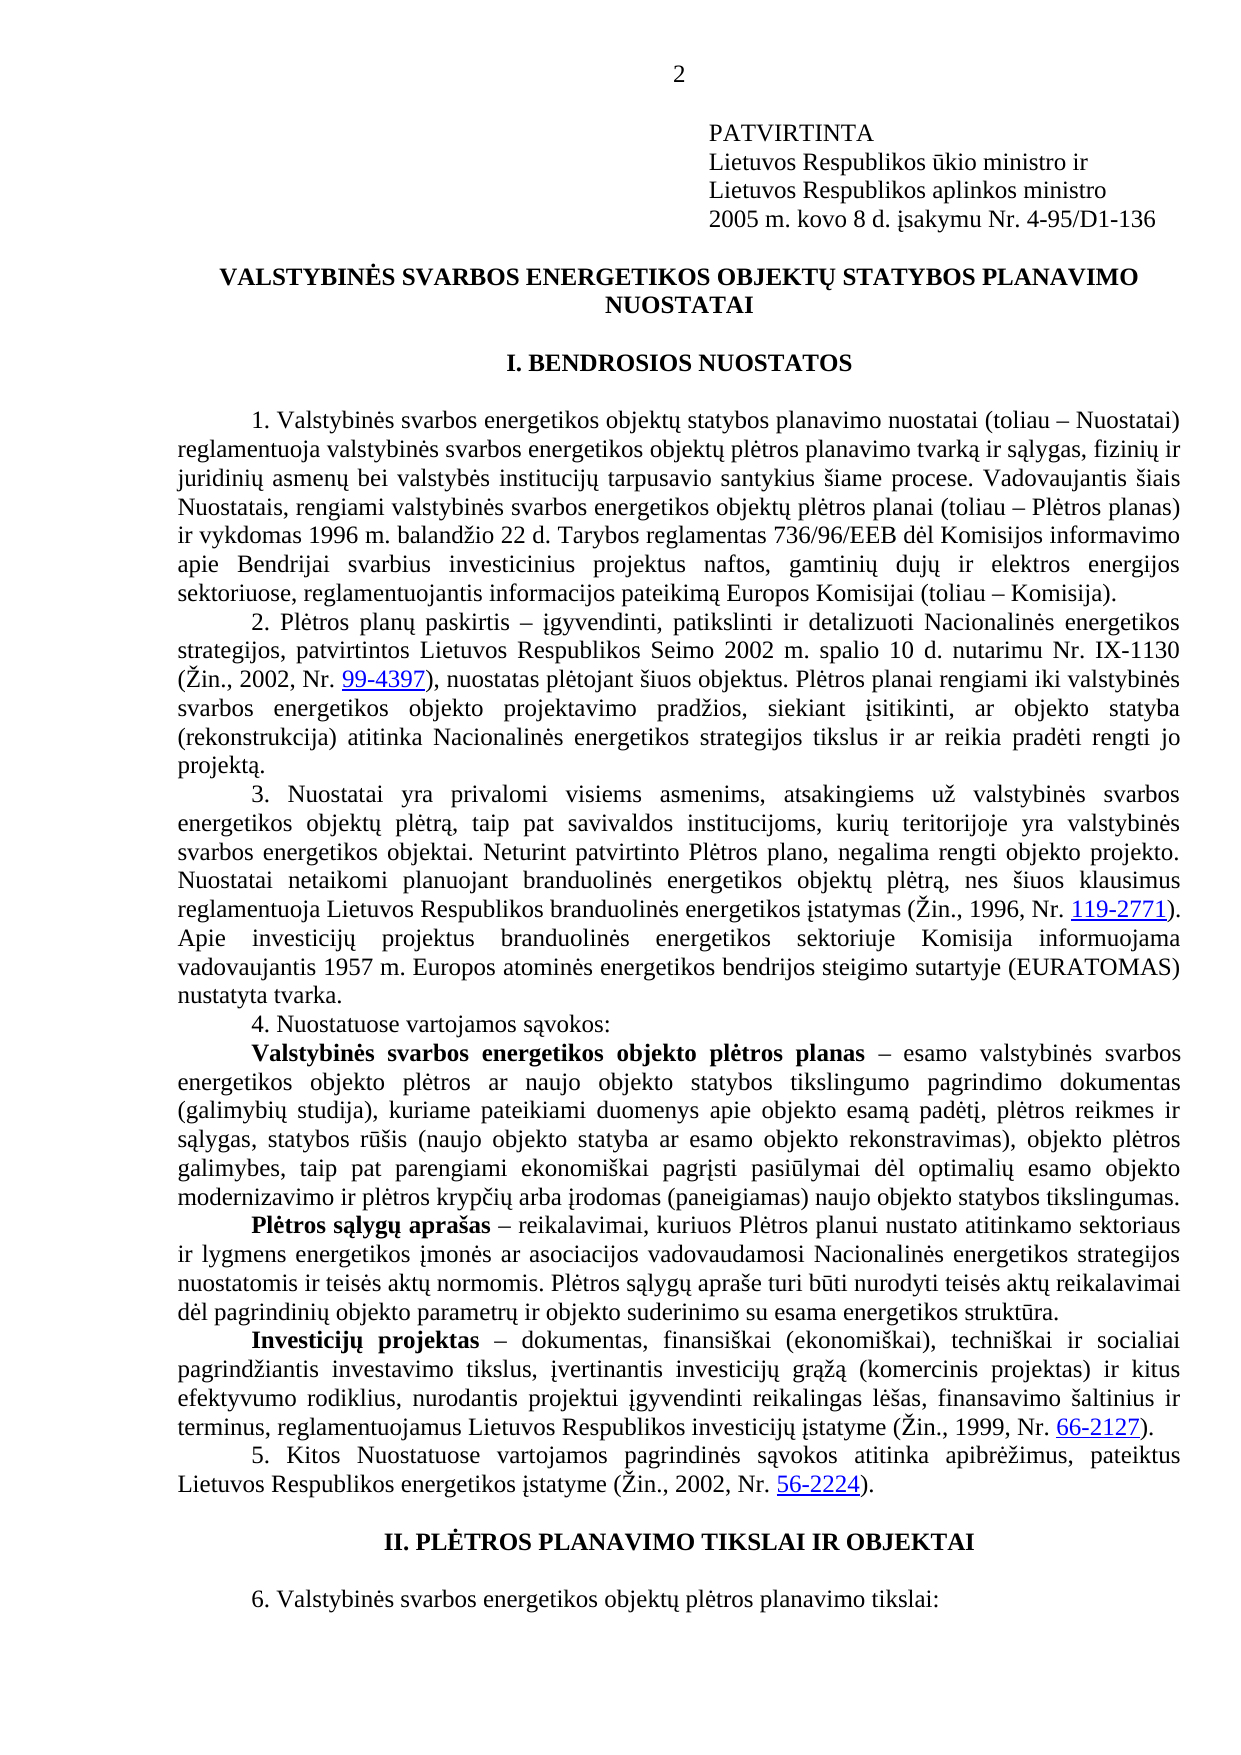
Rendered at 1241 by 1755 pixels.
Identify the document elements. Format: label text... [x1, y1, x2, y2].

text 5. Kitos Nuostatuose vartojamos pagrindinės sąvokos atitinka apibrėžimus, pateiktus Lietuvos Respublikos energetikos įstatyme (Žin., 2002, Nr. 56-2224). [177, 1441, 1181, 1498]
text 1. Valstybinės svarbos energetikos objektų statybos planavimo nuostatai (toliau – Nuostatai) reglamentuoja valstybinės svarbos energetikos objektų plėtros planavimo tvarką ir sąlygas, fizinių ir juridinių asmenų bei valstybės institucijų tarpusavio santykius šiame procese. Vadovaujantis šiais Nuostatais, rengiami valstybinės svarbos energetikos objektų plėtros planai (toliau – Plėtros planas) ir vykdomas 1996 m. balandžio 22 d. Tarybos reglamentas 736/96/EEB dėl Komisijos informavimo apie Bendrijai svarbius investicinius projektus naftos, gamtinių dujų ir elektros energijos sektoriuose, reglamentuojantis informacijos pateikimą Europos Komisijai (toliau – Komisija). [177, 406, 1181, 607]
text 3. Nuostatai yra privalomi visiems asmenims, atsakingiems už valstybinės svarbos energetikos objektų plėtrą, taip pat savivaldos institucijoms, kurių teritorijoje yra valstybinės svarbos energetikos objektai. Neturint patvirtinto Plėtros plano, negalima rengti objekto projekto. Nuostatai netaikomi planuojant branduolinės energetikos objektų plėtrą, nes šiuos klausimus reglamentuoja Lietuvos Respublikos branduolinės energetikos įstatymas (Žin., 1996, Nr. 119-2771). Apie investicijų projektus branduolinės energetikos sektoriuje Komisija informuojama vadovaujantis 1957 m. Europos atominės energetikos bendrijos steigimo sutartyje (EURATOMAS) nustatyta tvarka. [177, 779, 1181, 1009]
text PATVIRTINTA [177, 118, 1181, 147]
text 2. Plėtros planų paskirtis – įgyvendinti, patikslinti ir detalizuoti Nacionalinės energetikos strategijos, patvirtintos Lietuvos Respublikos Seimo 2002 m. spalio 10 d. nutarimu Nr. IX-1130 (Žin., 2002, Nr. 99-4397), nuostatas plėtojant šiuos objektus. Plėtros planai rengiami iki valstybinės svarbos energetikos objekto projektavimo pradžios, siekiant įsitikinti, ar objekto statyba (rekonstrukcija) atitinka Nacionalinės energetikos strategijos tikslus ir ar reikia pradėti rengti jo projektą. [177, 607, 1181, 779]
text Valstybinės svarbos energetikos objektų statybos planavimo nuostatai [177, 262, 1181, 319]
text I. Bendrosios nuostatos [177, 348, 1181, 377]
text Valstybinės svarbos energetikos objekto plėtros planas – esamo valstybinės svarbos energetikos objekto plėtros ar naujo objekto statybos tikslingumo pagrindimo dokumentas (galimybių studija), kuriame pateikiami duomenys apie objekto esamą padėtį, plėtros reikmes ir sąlygas, statybos rūšis (naujo objekto statyba ar esamo objekto rekonstravimas), objekto plėtros galimybes, taip pat parengiami ekonomiškai pagrįsti pasiūlymai dėl optimalių esamo objekto modernizavimo ir plėtros krypčių arba įrodomas (paneigiamas) naujo objekto statybos tikslingumas. [177, 1038, 1181, 1211]
text 4. Nuostatuose vartojamos sąvokos: [177, 1009, 1181, 1038]
text Lietuvos Respublikos aplinkos ministro [177, 176, 1181, 204]
text 2005 m. kovo 8 d. įsakymu Nr. 4-95/D1-136 [177, 204, 1181, 233]
text Investicijų projektas – dokumentas, finansiškai (ekonomiškai), techniškai ir socialiai pagrindžiantis investavimo tikslus, įvertinantis investicijų grąžą (komercinis projektas) ir kitus efektyvumo rodiklius, nurodantis projektui įgyvendinti reikalingas lėšas, finansavimo šaltinius ir terminus, reglamentuojamus Lietuvos Respublikos investicijų įstatyme (Žin., 1999, Nr. 66-2127). [177, 1326, 1181, 1441]
text II. PLĖTROS Planavimo tikslai IR OBJEKTAI [177, 1527, 1181, 1556]
text Lietuvos Respublikos ūkio ministro ir [177, 147, 1181, 176]
text Plėtros sąlygų aprašas – reikalavimai, kuriuos Plėtros planui nustato atitinkamo sektoriaus ir lygmens energetikos įmonės ar asociacijos vadovaudamosi Nacionalinės energetikos strategijos nuostatomis ir teisės aktų normomis. Plėtros sąlygų apraše turi būti nurodyti teisės aktų reikalavimai dėl pagrindinių objekto parametrų ir objekto suderinimo su esama energetikos struktūra. [177, 1211, 1181, 1326]
text 6. Valstybinės svarbos energetikos objektų plėtros planavimo tikslai: [177, 1584, 1181, 1613]
